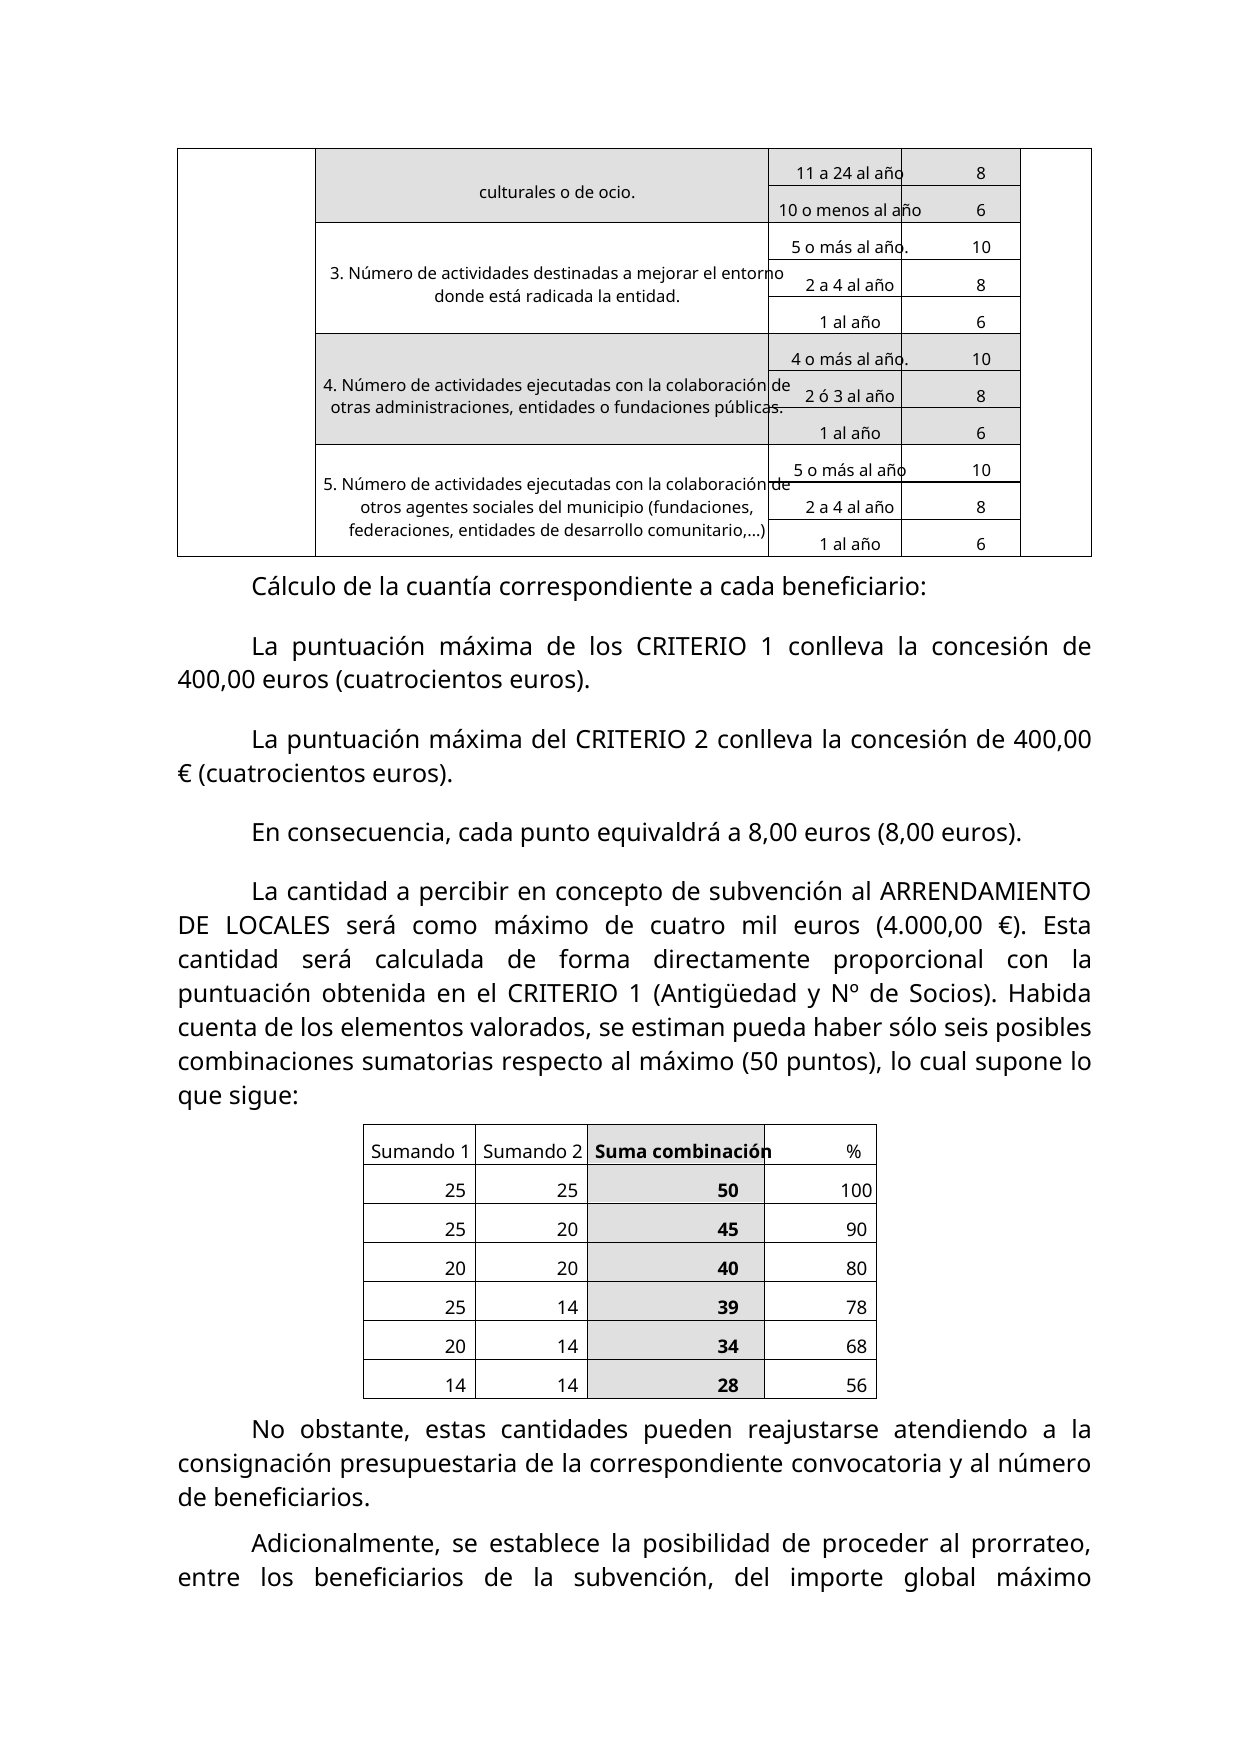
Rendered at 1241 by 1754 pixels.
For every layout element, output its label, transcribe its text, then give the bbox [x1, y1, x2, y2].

table_cell 4 o más al año. [769, 334, 901, 370]
table_cell 6 [902, 408, 1020, 444]
text No obstante, estas cantidades pueden reajustarse atendiendo a la consignación presupuestaria de la correspondiente convocatoria y al número de beneficiarios. [177, 1411, 1093, 1513]
table_cell 25 [364, 1282, 475, 1320]
table_cell 4. Número de actividades ejecutadas con la colaboración de otras administraciones, entidades o fundaciones públicas. [316, 334, 768, 444]
table_cell 20 [476, 1204, 587, 1242]
table_cell 2. Número de actividades destinadas a acciones formativas, culturales o de ocio. [316, 149, 768, 222]
text La puntuación máxima de los CRITERIO 1 conlleva la concesión de 400,00 euros (cuatrocientos euros). [177, 628, 1093, 696]
table_cell 2 a 4 al año [769, 483, 901, 518]
table_cell 5 o más al año. [769, 223, 901, 259]
table_cell 28 [588, 1360, 764, 1398]
text La cantidad a percibir en concepto de subvención al ARRENDAMIENTO DE LOCALES será como máximo de cuatro mil euros (4.000,00 €). Esta cantidad será calculada de forma directamente proporcional con la puntuación obtenida en el CRITERIO 1 (Antigüedad y Nº de Socios). Habida cuenta de los elementos valorados, se estiman pueda haber sólo seis posibles combinaciones sumatorias respecto al máximo (50 puntos), lo cual supone lo que sigue: [177, 873, 1093, 1112]
table_cell 56 [765, 1360, 876, 1398]
table_cell 8 [902, 149, 1020, 185]
text Adicionalmente, se establece la posibilidad de proceder al prorrateo, entre los beneficiarios de la subvención, del importe global máximo [177, 1526, 1093, 1594]
table_cell 20 [476, 1243, 587, 1281]
table_cell 10 [902, 334, 1020, 370]
table_cell 40 [588, 1243, 764, 1281]
table_header % [765, 1125, 876, 1163]
table_cell 1 al año [769, 520, 901, 556]
table_header [178, 149, 315, 556]
table_cell 6 [902, 520, 1020, 556]
text Cálculo de la cuantía correspondiente a cada beneficiario: [177, 569, 1093, 603]
table_cell 34 [588, 1321, 764, 1359]
table_cell 25 [476, 1165, 587, 1202]
table_cell 1 al año [769, 408, 901, 444]
table_cell 10 o menos al año [769, 186, 901, 222]
table_cell 2 ó 3 al año [769, 371, 901, 407]
table_cell 8 [902, 483, 1020, 518]
table_cell 6 [902, 186, 1020, 222]
table_cell 90 [765, 1204, 876, 1242]
table_cell 20 [364, 1321, 475, 1359]
table_cell 68 [765, 1321, 876, 1359]
table_cell 14 [364, 1360, 475, 1398]
table_cell 8 [902, 371, 1020, 407]
table_cell 8 [902, 260, 1020, 296]
table_cell 14 [476, 1321, 587, 1359]
text En consecuencia, cada punto equivaldrá a 8,00 euros (8,00 euros). [177, 814, 1093, 848]
table_header Suma combinación [588, 1125, 764, 1163]
table_cell 25 [364, 1204, 475, 1242]
table_cell 6 [902, 297, 1020, 333]
table_cell 80 [765, 1243, 876, 1281]
table_cell 45 [588, 1204, 764, 1242]
table_cell 1 al año [769, 297, 901, 333]
table_cell 5. Número de actividades ejecutadas con la colaboración de otros agentes sociales del municipio (fundaciones, federaciones, entidades de desarrollo comunitario,…) [316, 445, 768, 556]
table_cell 14 [476, 1360, 587, 1398]
table_cell 10 [902, 445, 1020, 481]
table_header Sumando 1 [364, 1125, 475, 1163]
table_cell 100 [765, 1165, 876, 1202]
table_cell 50 [588, 1165, 764, 1202]
table_cell 25 [364, 1165, 475, 1202]
table_cell 14 [476, 1282, 587, 1320]
table_cell 39 [588, 1282, 764, 1320]
table_cell 3. Número de actividades destinadas a mejorar el entorno donde está radicada la entidad. [316, 223, 768, 333]
table_cell 10 [902, 223, 1020, 259]
table_header Sumando 2 [476, 1125, 587, 1163]
table_cell 2 a 4 al año [769, 260, 901, 296]
table_header [1021, 149, 1091, 556]
table_cell 20 [364, 1243, 475, 1281]
text La puntuación máxima del CRITERIO 2 conlleva la concesión de 400,00 € (cuatrocientos euros). [177, 721, 1093, 789]
table_cell 11 a 24 al año [769, 149, 901, 185]
table_cell 5 o más al año [769, 445, 901, 481]
table_cell 78 [765, 1282, 876, 1320]
